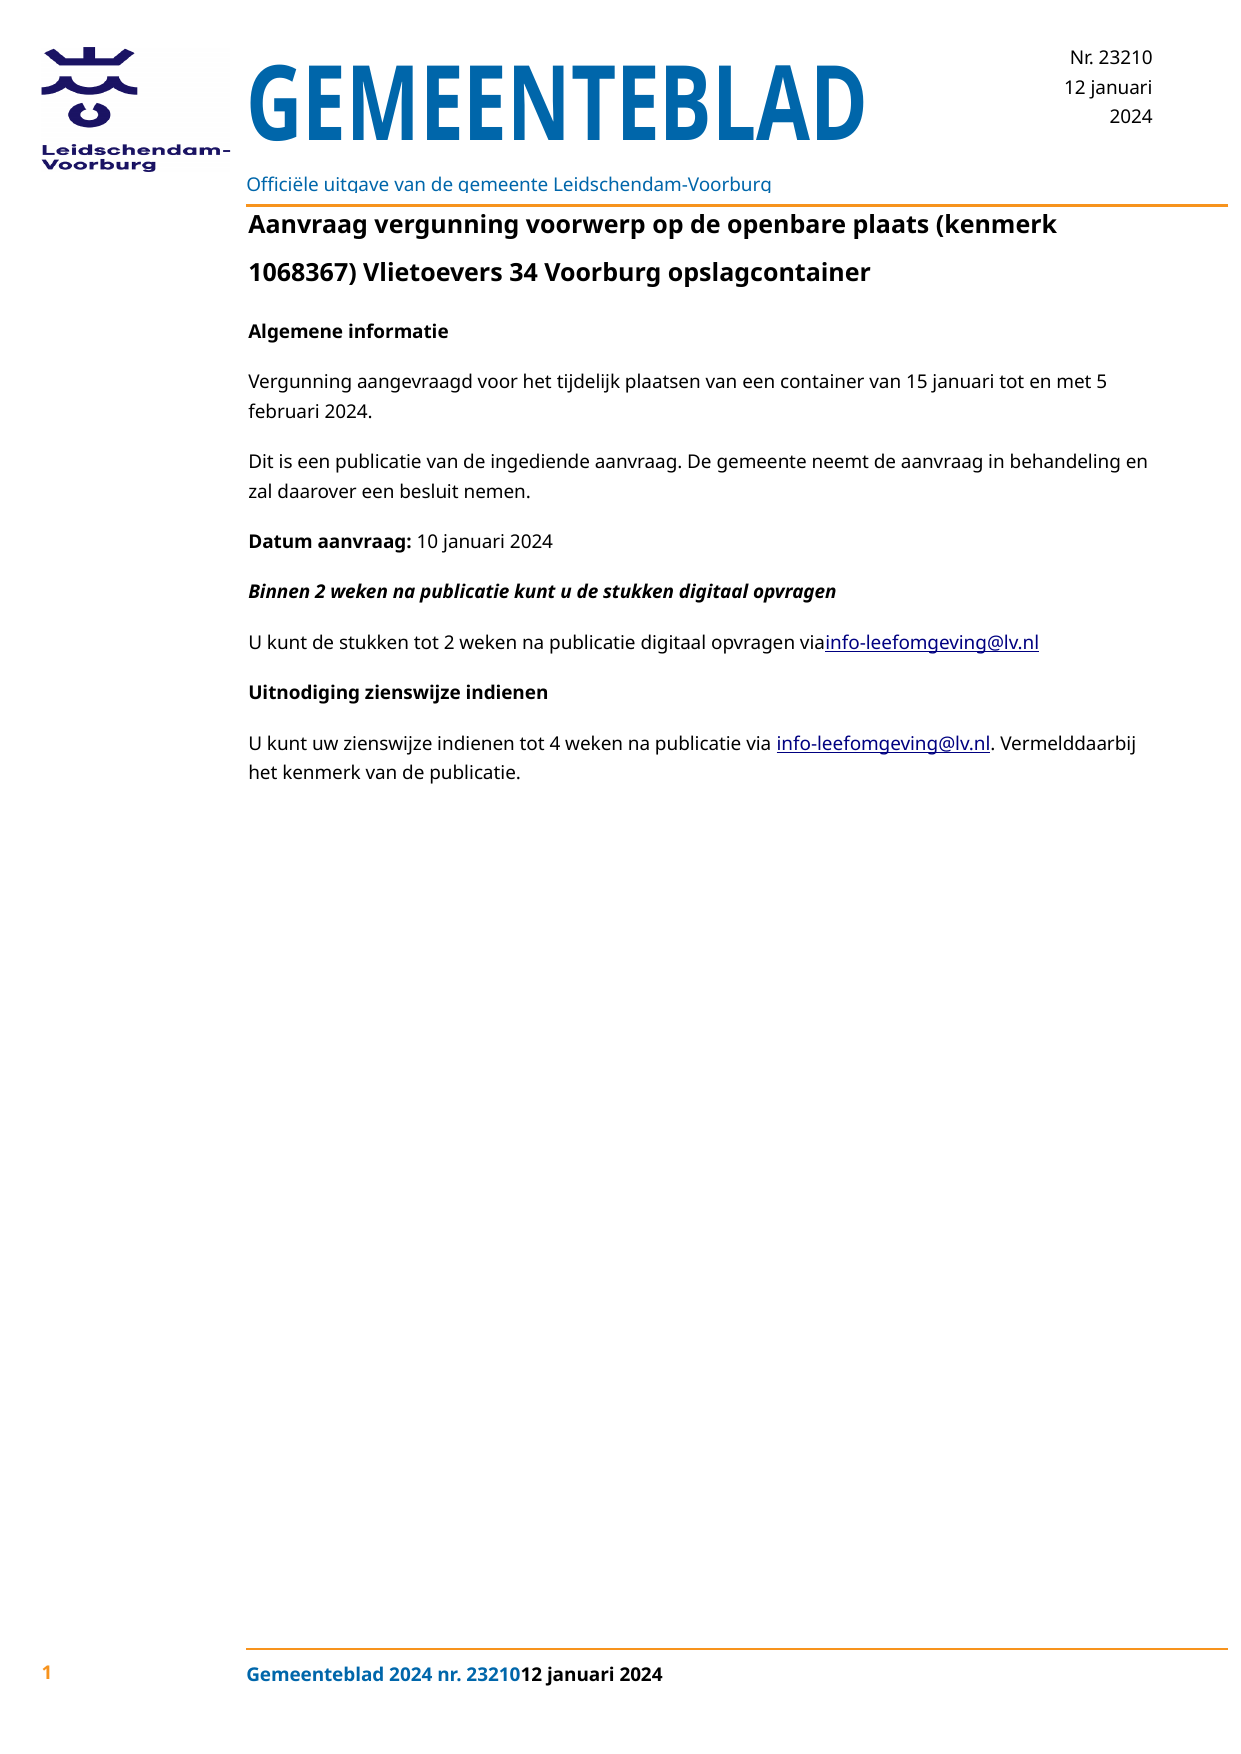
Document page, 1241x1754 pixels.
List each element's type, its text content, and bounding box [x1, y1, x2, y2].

text Dit is een publicatie van de ingediende aanvraag. De gemeente neemt de aanvraag in behandeling en zal daarover een besluit nemen. [248, 448, 1152, 504]
text Aanvraag vergunning voorwerp op de openbare plaats (kenmerk 1068367) Vlietoevers 34 Voorburg opslagcontainer [248, 207, 1152, 288]
text Datum aanvraag: 10 januari 2024 [248, 528, 1152, 554]
text Binnen 2 weken na publicatie kunt u de stukken digitaal opvragen [248, 579, 1152, 604]
text Algemene informatie [248, 318, 1152, 344]
text Vergunning aangevraagd voor het tijdelijk plaatsen van een container van 15 januari tot en met 5 februari 2024. [248, 368, 1152, 424]
text U kunt uw zienswijze indienen tot 4 weken na publicatie via info-leefomgeving@lv.nl. Vermelddaarbij het kenmerk van de publicatie. [248, 730, 1152, 785]
text U kunt de stukken tot 2 weken na publicatie digitaal opvragen viainfo-leefomgeving@lv.nl [248, 629, 1152, 655]
picture [41, 47, 231, 172]
text Uitnodiging zienswijze indienen [248, 679, 1152, 705]
